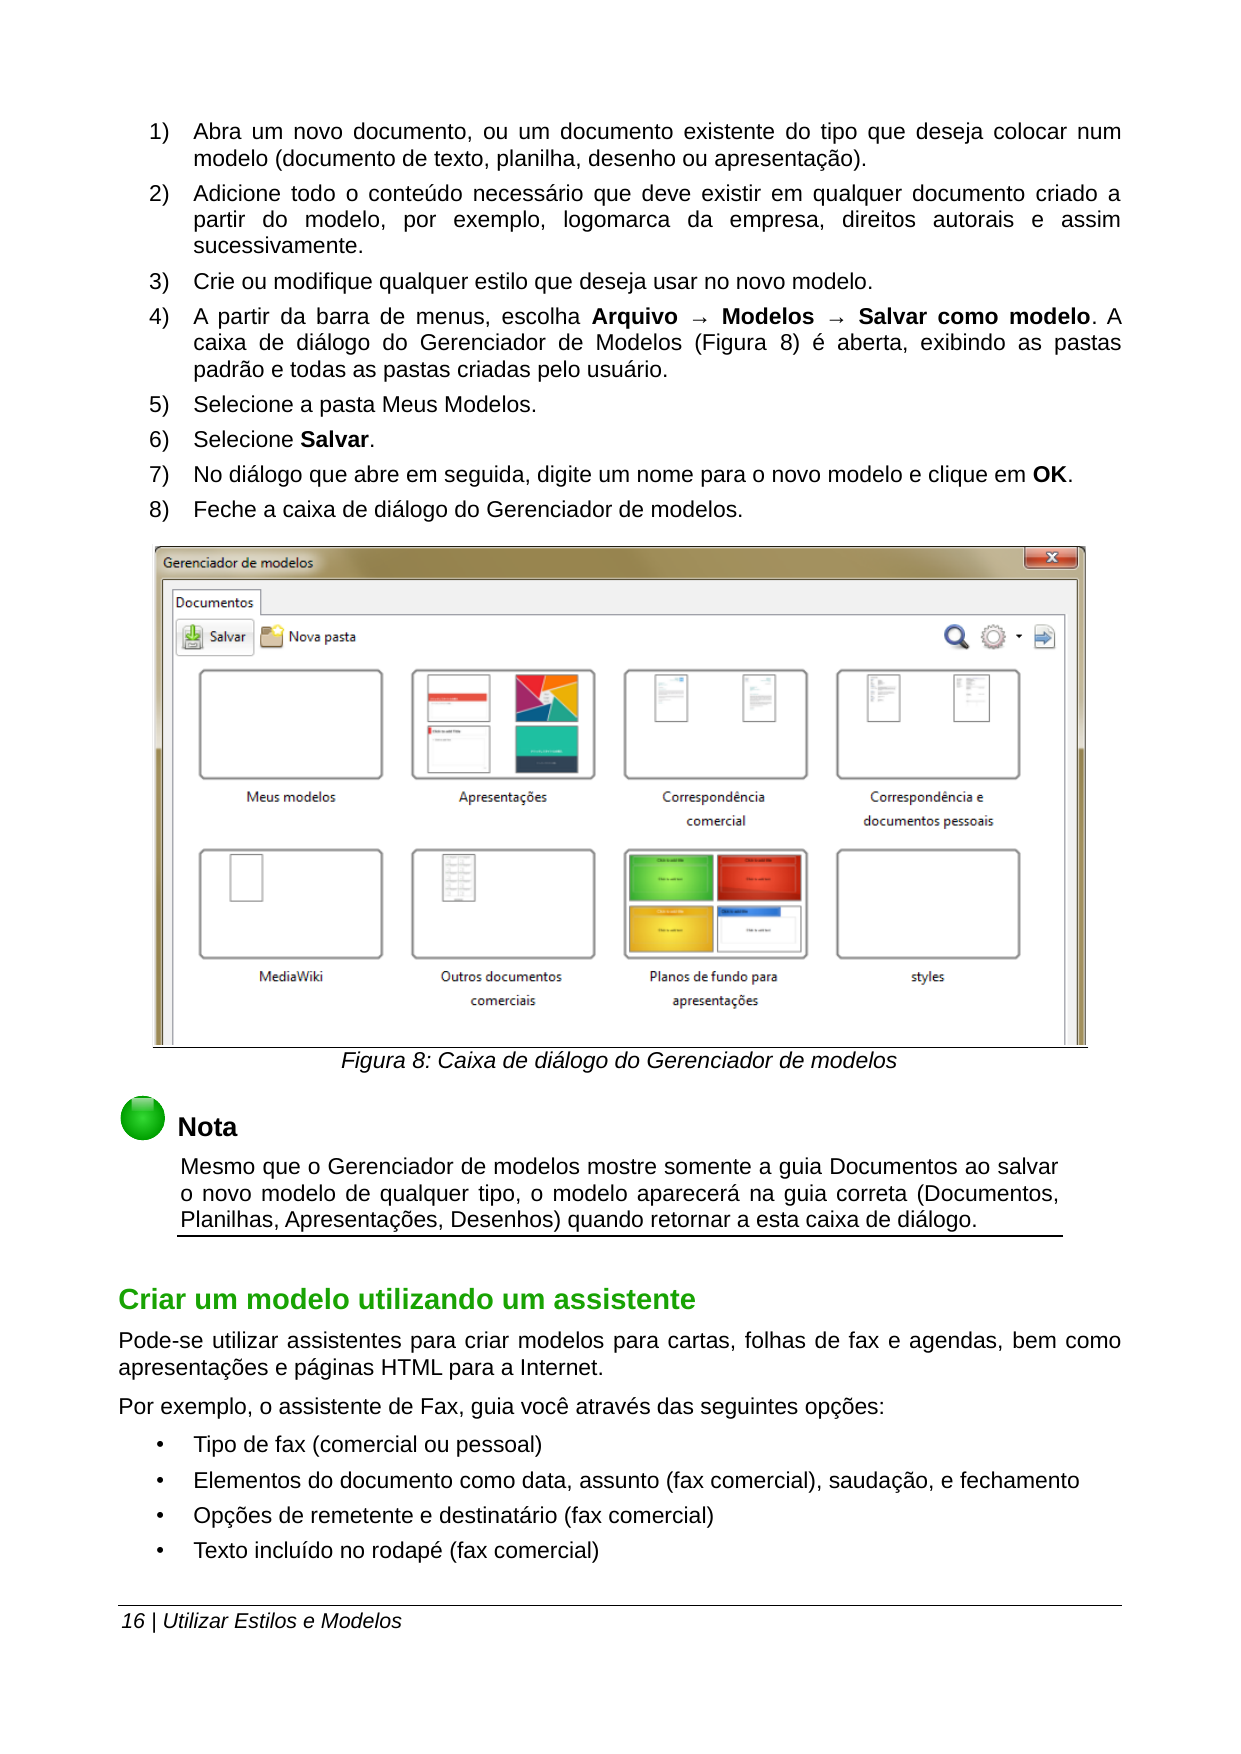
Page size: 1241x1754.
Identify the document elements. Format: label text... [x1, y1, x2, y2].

list Opções de remetente e destinatário (fax comercial) [156, 1502, 1122, 1528]
list Selecione a pasta Meus Modelos. [169, 391, 1122, 417]
list Feche a caixa de diálogo do Gerenciador de modelos. [169, 496, 1122, 523]
text Mesmo que o Gerenciador de modelos mostre somente a guia Documentos ao salvar o novo modelo de qualquer tipo, o modelo aparecerá na guia correta (Documentos, Planilhas, Apresentações, Desenhos) quando retornar a esta caixa de diálogo. [177, 1150, 1063, 1235]
text [152, 543, 1088, 1047]
list Elementos do documento como data, assunto (fax comercial), saudação, e fechamento [156, 1467, 1122, 1493]
subtitle Criar um modelo utilizando um assistente [118, 1282, 1122, 1316]
text Pode-se utilizar assistentes para criar modelos para cartas, folhas de fax e agendas, bem como apresentações e páginas HTML para a Internet. [118, 1327, 1122, 1380]
list A partir da barra de menus, escolha Arquivo → Modelos → Salvar como modelo. A caixa de diálogo do Gerenciador de Modelos (Figura 8) é aberta, exibindo as pastas padrão e todas as pastas criadas pelo usuário. [169, 303, 1122, 382]
list Adicione todo o conteúdo necessário que deve existir em qualquer documento criado a partir do modelo, por exemplo, logomarca da empresa, direitos autorais e assim sucessivamente. [169, 180, 1122, 259]
list Crie ou modifique qualquer estilo que deseja usar no novo modelo. [169, 268, 1122, 294]
text Figura 8: Caixa de diálogo do Gerenciador de modelos [152, 1048, 1088, 1074]
picture [154, 546, 1086, 1045]
text Por exemplo, o assistente de Fax, guia você através das seguintes opções: [118, 1393, 1122, 1419]
list Abra um novo documento, ou um documento existente do tipo que deseja colocar num modelo (documento de texto, planilha, desenho ou apresentação). [169, 118, 1122, 171]
list Tipo de fax (comercial ou pessoal) [156, 1431, 1122, 1458]
subtitle Nota [118, 1093, 1122, 1143]
list No diálogo que abre em seguida, digite um nome para o novo modelo e clique em OK. [169, 461, 1122, 487]
list Texto incluído no rodapé (fax comercial) [156, 1537, 1122, 1563]
list Selecione Salvar. [169, 426, 1122, 452]
